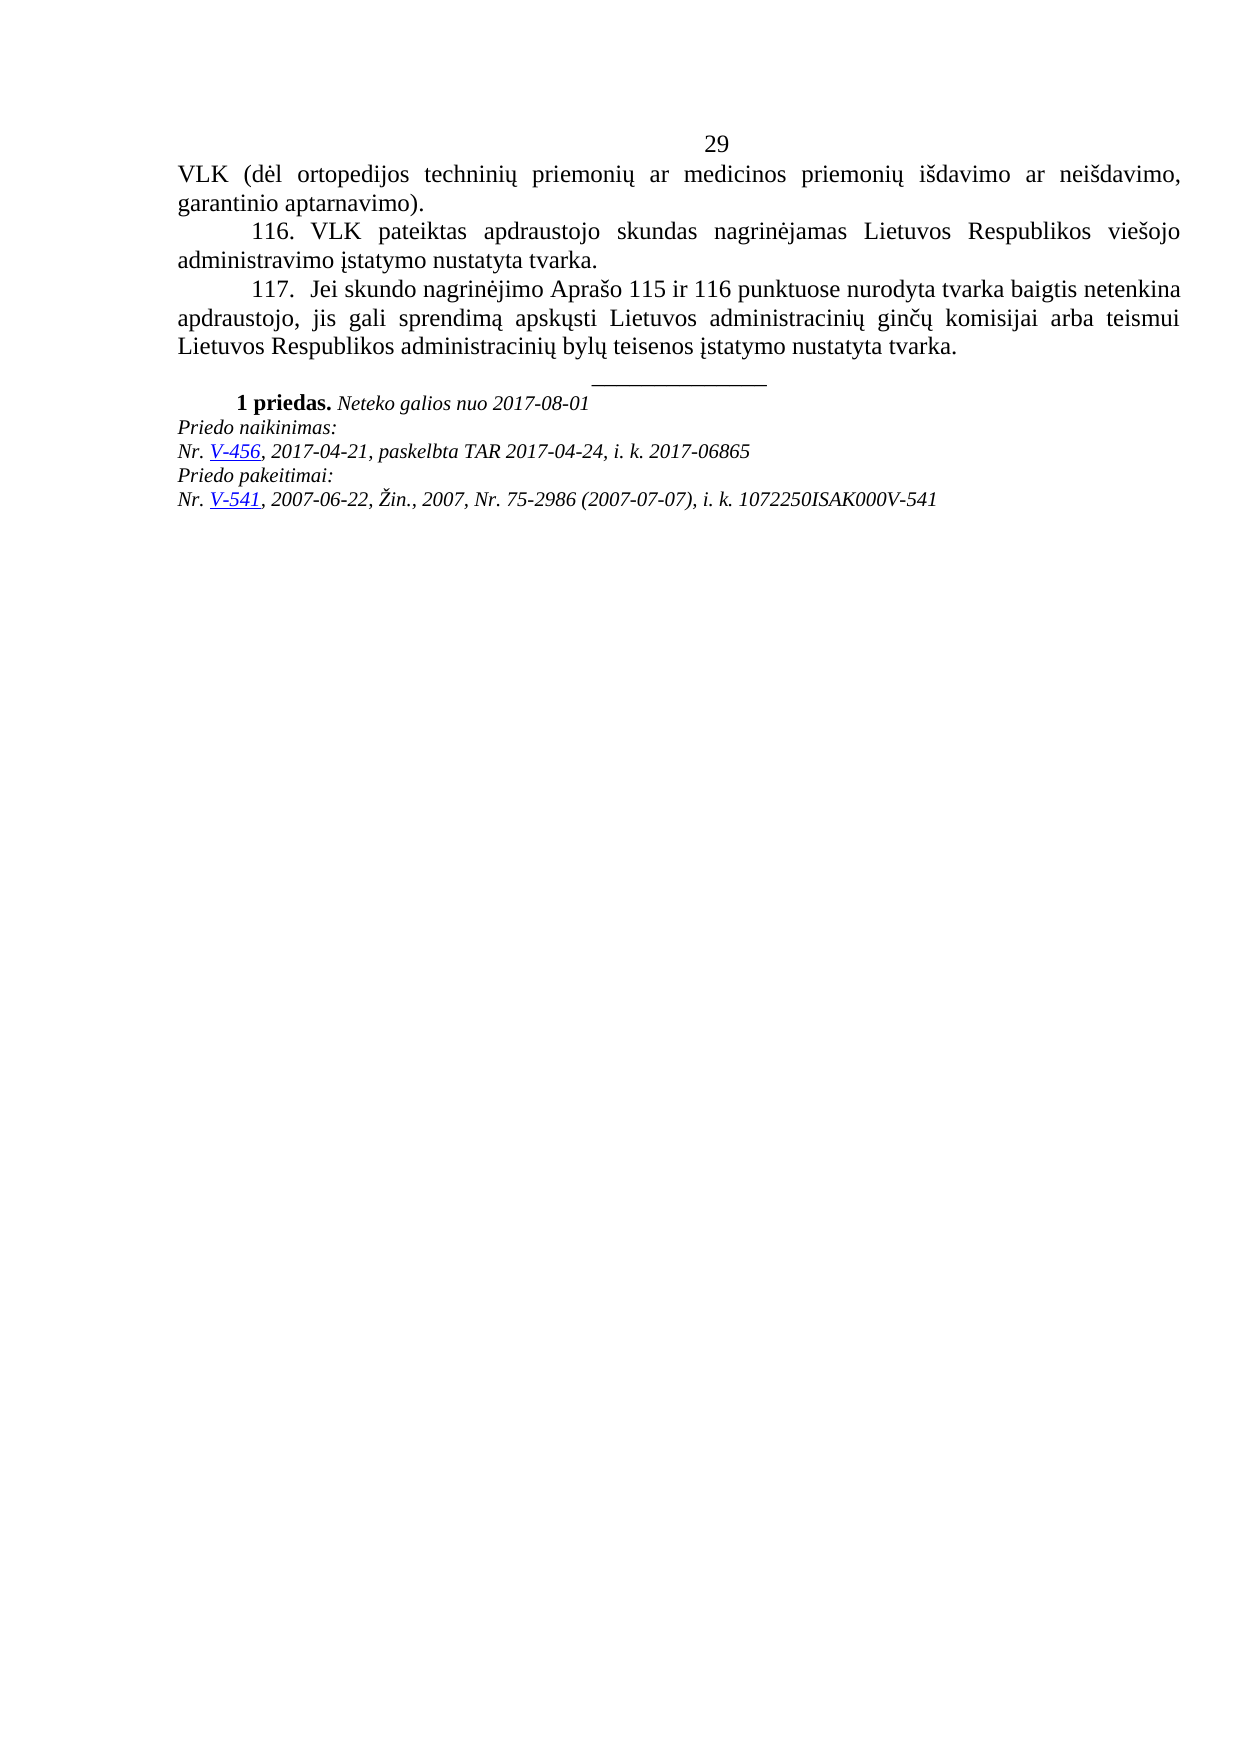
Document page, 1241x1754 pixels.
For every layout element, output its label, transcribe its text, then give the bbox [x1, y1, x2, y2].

text 116. VLK pateiktas apdraustojo skundas nagrinėjamas Lietuvos Respublikos viešojo administravimo įstatymo nustatyta tvarka. [177, 216, 1181, 274]
text VLK (dėl ortopedijos techninių priemonių ar medicinos priemonių išdavimo ar neišdavimo, garantinio aptarnavimo). [177, 159, 1181, 216]
text Nr. V-541, 2007-06-22, Žin., 2007, Nr. 75-2986 (2007-07-07), i. k. 1072250ISAK000V-541 [177, 487, 1181, 511]
text Nr. V-456, 2017-04-21, paskelbta TAR 2017-04-24, i. k. 2017-06865 [177, 439, 1181, 463]
text 1 priedas. Neteko galios nuo 2017-08-01 [177, 389, 1181, 415]
text ______________ [177, 360, 1181, 389]
text Priedo naikinimas: [177, 415, 1181, 439]
text 117. Jei skundo nagrinėjimo Aprašo 115 ir 116 punktuose nurodyta tvarka baigtis netenkina apdraustojo, jis gali sprendimą apskųsti Lietuvos administracinių ginčų komisijai arba teismui Lietuvos Respublikos administracinių bylų teisenos įstatymo nustatyta tvarka. [177, 274, 1181, 360]
text Priedo pakeitimai: [177, 463, 1181, 487]
